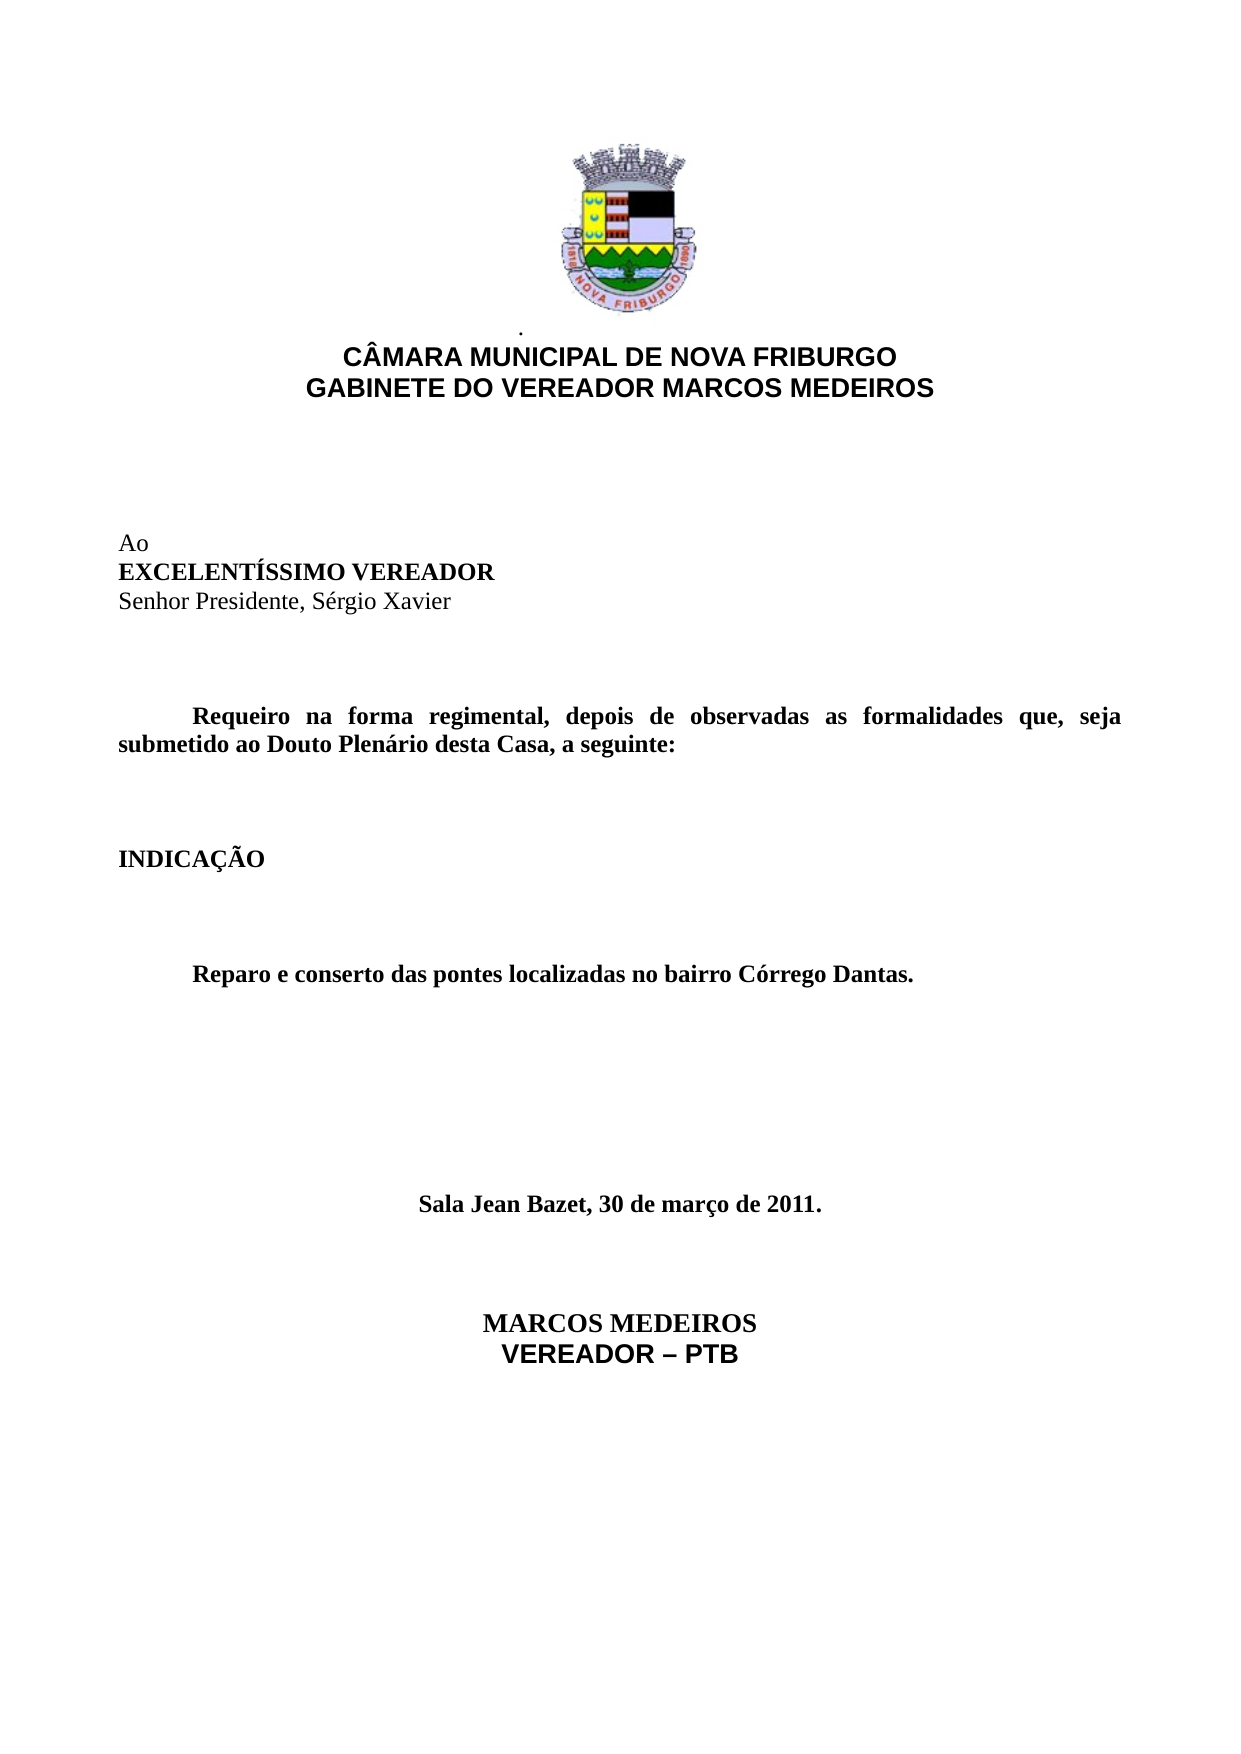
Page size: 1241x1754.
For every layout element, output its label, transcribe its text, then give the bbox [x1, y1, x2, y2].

text Sala Jean Bazet, 30 de março de 2011. [118, 1189, 1122, 1218]
text Senhor Presidente, Sérgio Xavier [118, 586, 1122, 614]
text GABINETE DO VEREADOR MARCOS MEDEIROS [118, 372, 1122, 403]
text Requeiro na forma regimental, depois de observadas as formalidades que, seja submetido ao Douto Plenário desta Casa, a seguinte: [118, 701, 1122, 758]
text Reparo e conserto das pontes localizadas no bairro Córrego Dantas. [118, 959, 1122, 988]
text INDICAÇÃO [118, 844, 1122, 873]
text Ao [118, 528, 1122, 557]
text . [118, 118, 1122, 341]
picture [540, 127, 706, 327]
text MARCOS MEDEIROS [118, 1307, 1122, 1338]
text EXCELENTÍSSIMO VEREADOR [118, 557, 1122, 586]
text VEREADOR – PTB [118, 1338, 1122, 1369]
text CÂMARA MUNICIPAL DE NOVA FRIBURGO [118, 341, 1122, 372]
